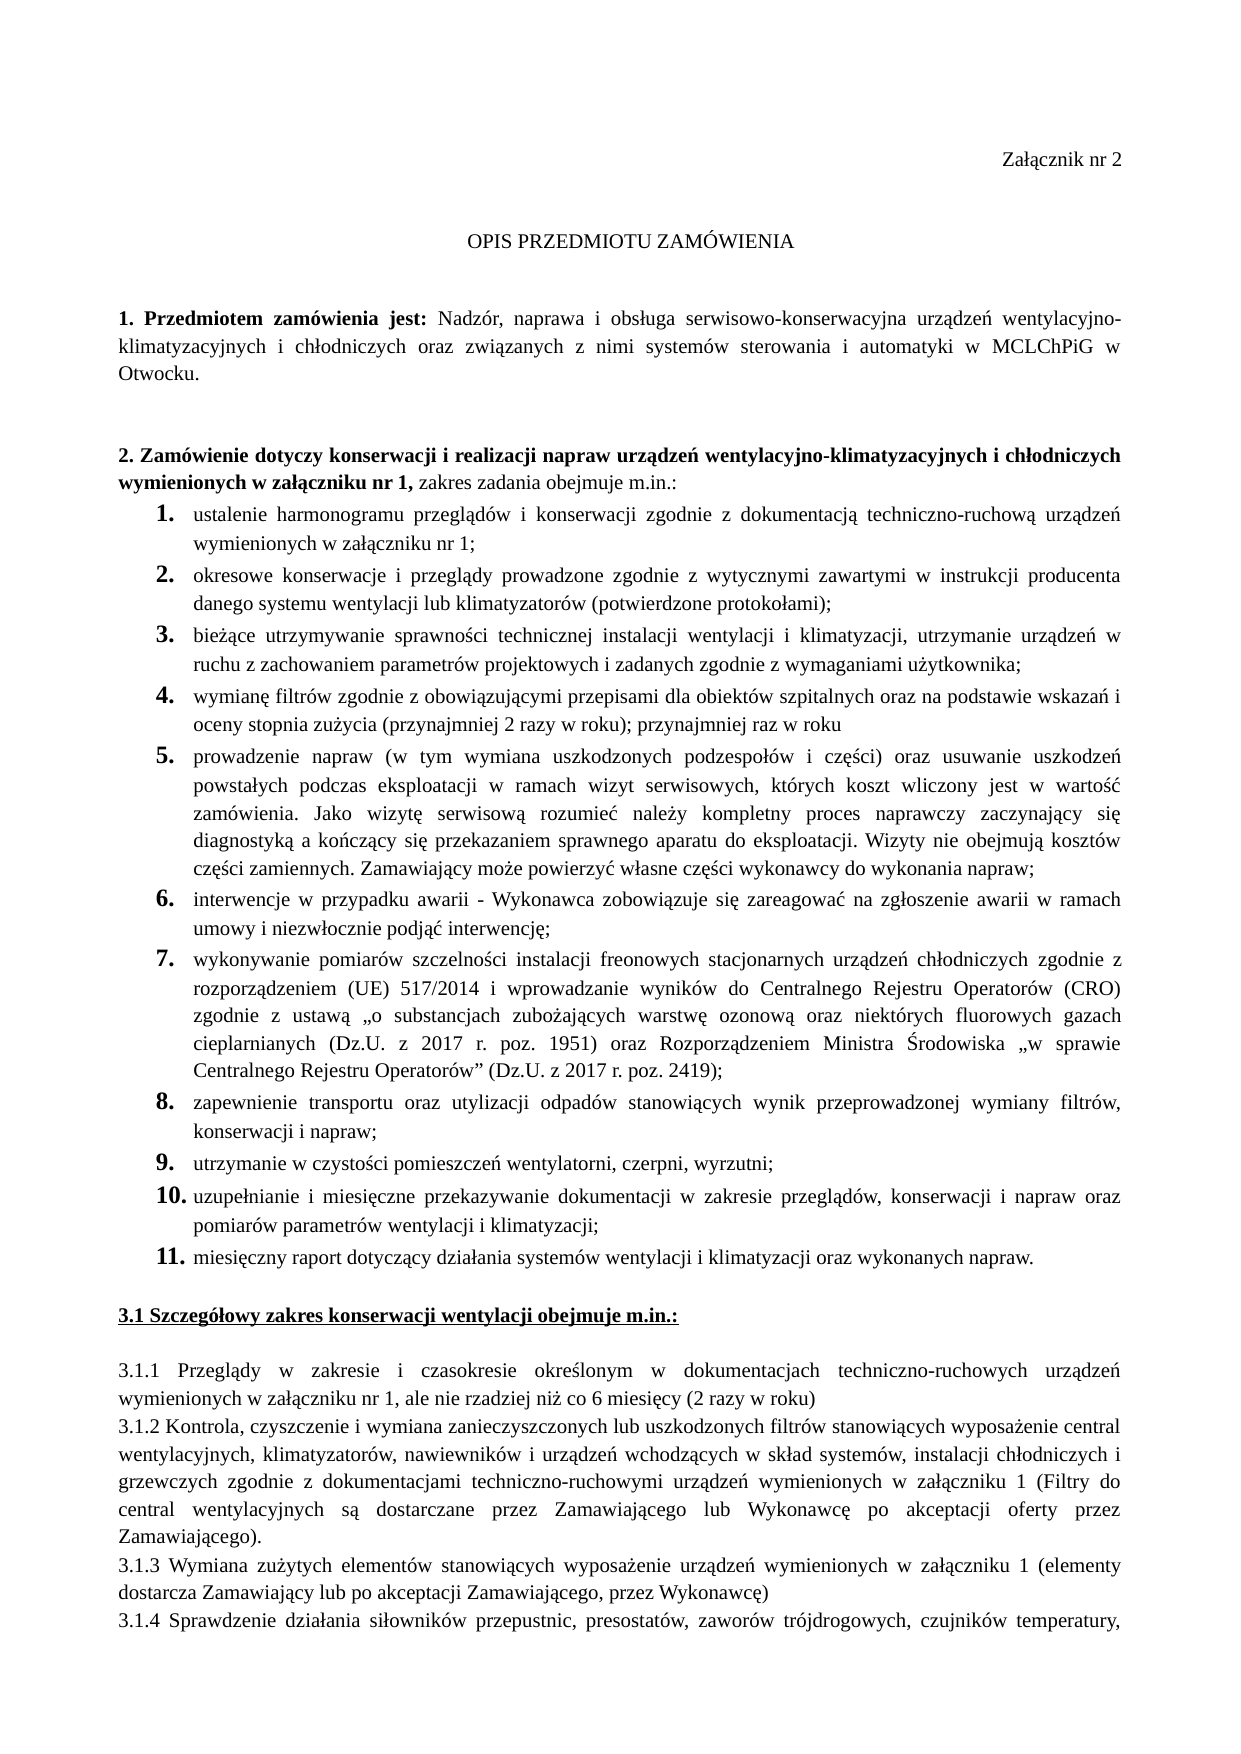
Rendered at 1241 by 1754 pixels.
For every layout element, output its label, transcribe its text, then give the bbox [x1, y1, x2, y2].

list uzupełnianie i miesięczne przekazywanie dokumentacji w zakresie przeglądów, konserwacji i napraw oraz pomiarów parametrów wentylacji i klimatyzacji; [156, 1181, 1122, 1237]
list miesięczny raport dotyczący działania systemów wentylacji i klimatyzacji oraz wykonanych napraw. [156, 1241, 1122, 1270]
list utrzymanie w czystości pomieszczeń wentylatorni, czerpni, wyrzutni; [156, 1147, 1122, 1176]
list prowadzenie napraw (w tym wymiana uszkodzonych podzespołów i części) oraz usuwanie uszkodzeń powstałych podczas eksploatacji w ramach wizyt serwisowych, których koszt wliczony jest w wartość zamówienia. Jako wizytę serwisową rozumieć należy kompletny proces naprawczy zaczynający się diagnostyką a kończący się przekazaniem sprawnego aparatu do eksploatacji. Wizyty nie obejmują kosztów części zamiennych. Zamawiający może powierzyć własne części wykonawcy do wykonania napraw; [156, 741, 1122, 880]
text 3.1.3 Wymiana zużytych elementów stanowiących wyposażenie urządzeń wymienionych w załączniku 1 (elementy dostarcza Zamawiający lub po akceptacji Zamawiającego, przez Wykonawcę) [118, 1552, 1122, 1604]
list okresowe konserwacje i przeglądy prowadzone zgodnie z wytycznymi zawartymi w instrukcji producenta danego systemu wentylacji lub klimatyzatorów (potwierdzone protokołami); [156, 559, 1122, 615]
list ustalenie harmonogramu przeglądów i konserwacji zgodnie z dokumentacją techniczno-ruchową urządzeń wymienionych w załączniku nr 1; [156, 498, 1122, 555]
text 3.1.2 Kontrola, czyszczenie i wymiana zanieczyszczonych lub uszkodzonych filtrów stanowiących wyposażenie central wentylacyjnych, klimatyzatorów, nawiewników i urządzeń wchodzących w skład systemów, instalacji chłodniczych i grzewczych zgodnie z dokumentacjami techniczno-ruchowymi urządzeń wymienionych w załączniku 1 (Filtry do central wentylacyjnych są dostarczane przez Zamawiającego lub Wykonawcę po akceptacji oferty przez Zamawiającego). [118, 1414, 1122, 1548]
text Załącznik nr 2 [118, 147, 1122, 171]
text 1. Przedmiotem zamówienia jest: Nadzór, naprawa i obsługa serwisowo-konserwacyjna urządzeń wentylacyjno-klimatyzacyjnych i chłodniczych oraz związanych z nimi systemów sterowania i automatyki w MCLChPiG w Otwocku. [118, 306, 1122, 385]
list wykonywanie pomiarów szczelności instalacji freonowych stacjonarnych urządzeń chłodniczych zgodnie z rozporządzeniem (UE) 517/2014 i wprowadzanie wyników do Centralnego Rejestru Operatorów (CRO) zgodnie z ustawą „o substancjach zubożających warstwę ozonową oraz niektórych fluorowych gazach cieplarnianych (Dz.U. z 2017 r. poz. 1951) oraz Rozporządzeniem Ministra Środowiska „w sprawie Centralnego Rejestru Operatorów” (Dz.U. z 2017 r. poz. 2419); [156, 943, 1122, 1082]
list interwencje w przypadku awarii - Wykonawca zobowiązuje się zareagować na zgłoszenie awarii w ramach umowy i niezwłocznie podjąć interwencję; [156, 883, 1122, 939]
text OPIS PRZEDMIOTU ZAMÓWIENIA [118, 229, 1122, 277]
list bieżące utrzymywanie sprawności technicznej instalacji wentylacji i klimatyzacji, utrzymanie urządzeń w ruchu z zachowaniem parametrów projektowych i zadanych zgodnie z wymaganiami użytkownika; [156, 619, 1122, 676]
text 2. Zamówienie dotyczy konserwacji i realizacji napraw urządzeń wentylacyjno-klimatyzacyjnych i chłodniczych wymienionych w załączniku nr 1, zakres zadania obejmuje m.in.: [118, 443, 1122, 494]
list wymianę filtrów zgodnie z obowiązującymi przepisami dla obiektów szpitalnych oraz na podstawie wskazań i oceny stopnia zużycia (przynajmniej 2 razy w roku); przynajmniej raz w roku [156, 680, 1122, 736]
list zapewnienie transportu oraz utylizacji odpadów stanowiących wynik przeprowadzonej wymiany filtrów, konserwacji i napraw; [156, 1086, 1122, 1143]
text 3.1.1 Przeglądy w zakresie i czasokresie określonym w dokumentacjach techniczno-ruchowych urządzeń wymienionych w załączniku nr 1, ale nie rzadziej niż co 6 miesięcy (2 razy w roku) [118, 1358, 1122, 1410]
text 3.1.4 Sprawdzenie działania siłowników przepustnic, presostatów, zaworów trójdrogowych, czujników temperatury, [118, 1608, 1122, 1632]
text 3.1 Szczegółowy zakres konserwacji wentylacji obejmuje m.in.: [118, 1303, 1122, 1327]
